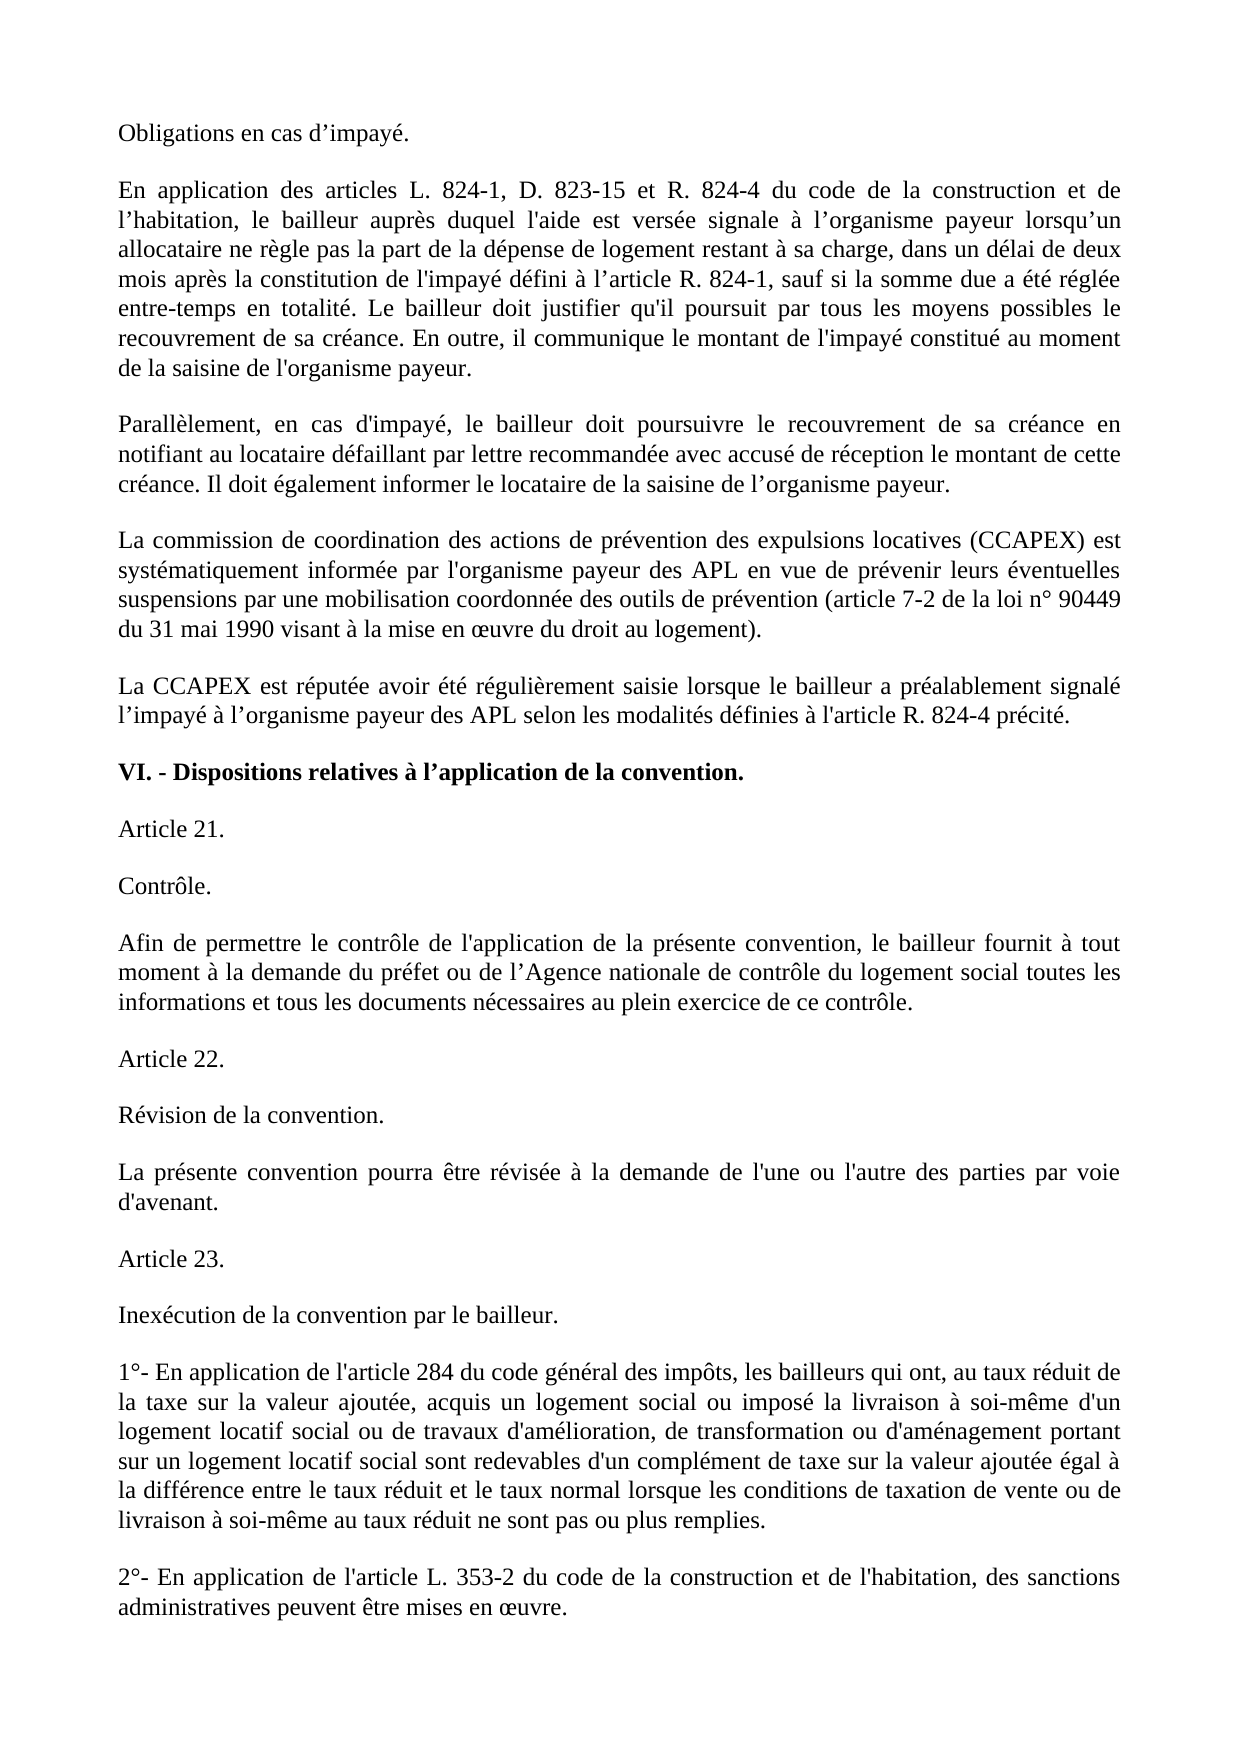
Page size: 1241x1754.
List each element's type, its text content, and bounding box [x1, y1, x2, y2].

text 1°- En application de l'article 284 du code général des impôts, les bailleurs qui ont, au taux réduit de la taxe sur la valeur ajoutée, acquis un logement social ou imposé la livraison à soi-même d'un logement locatif social ou de travaux d'amélioration, de transformation ou d'aménagement portant sur un logement locatif social sont redevables d'un complément de taxe sur la valeur ajoutée égal à la différence entre le taux réduit et le taux normal lorsque les conditions de taxation de vente ou de livraison à soi-même au taux réduit ne sont pas ou plus remplies. [118, 1357, 1122, 1534]
text Obligations en cas d’impayé. [118, 118, 1122, 147]
text Afin de permettre le contrôle de l'application de la présente convention, le bailleur fournit à tout moment à la demande du préfet ou de l’Agence nationale de contrôle du logement social toutes les informations et tous les documents nécessaires au plein exercice de ce contrôle. [118, 928, 1122, 1016]
text La CCAPEX est réputée avoir été régulièrement saisie lorsque le bailleur a préalablement signalé l’impayé à l’organisme payeur des APL selon les modalités définies à l'article R. 824-4 précité. [118, 671, 1122, 729]
text Parallèlement, en cas d'impayé, le bailleur doit poursuivre le recouvrement de sa créance en notifiant au locataire défaillant par lettre recommandée avec accusé de réception le montant de cette créance. Il doit également informer le locataire de la saisine de l’organisme payeur. [118, 409, 1122, 497]
text Article 22. [118, 1044, 1122, 1073]
text 2°- En application de l'article L. 353-2 du code de la construction et de l'habitation, des sanctions administratives peuvent être mises en œuvre. [118, 1562, 1122, 1620]
text Article 21. [118, 814, 1122, 843]
text Inexécution de la convention par le bailleur. [118, 1301, 1122, 1329]
text La commission de coordination des actions de prévention des expulsions locatives (CCAPEX) est systématiquement informée par l'organisme payeur des APL en vue de prévenir leurs éventuelles suspensions par une mobilisation coordonnée des outils de prévention (article 7-2 de la loi n° 90449 du 31 mai 1990 visant à la mise en œuvre du droit au logement). [118, 525, 1122, 643]
text Article 23. [118, 1244, 1122, 1272]
text En application des articles L. 824-1, D. 823-15 et R. 824-4 du code de la construction et de l’habitation, le bailleur auprès duquel l'aide est versée signale à l’organisme payeur lorsqu’un allocataire ne règle pas la part de la dépense de logement restant à sa charge, dans un délai de deux mois après la constitution de l'impayé défini à l’article R. 824-1, sauf si la somme due a été réglée entre-temps en totalité. Le bailleur doit justifier qu'il poursuit par tous les moyens possibles le recouvrement de sa créance. En outre, il communique le montant de l'impayé constitué au moment de la saisine de l'organisme payeur. [118, 175, 1122, 381]
text La présente convention pourra être révisée à la demande de l'une ou l'autre des parties par voie d'avenant. [118, 1157, 1122, 1216]
text VI. - Dispositions relatives à l’application de la convention. [118, 757, 1122, 786]
text Contrôle. [118, 871, 1122, 900]
text Révision de la convention. [118, 1101, 1122, 1129]
